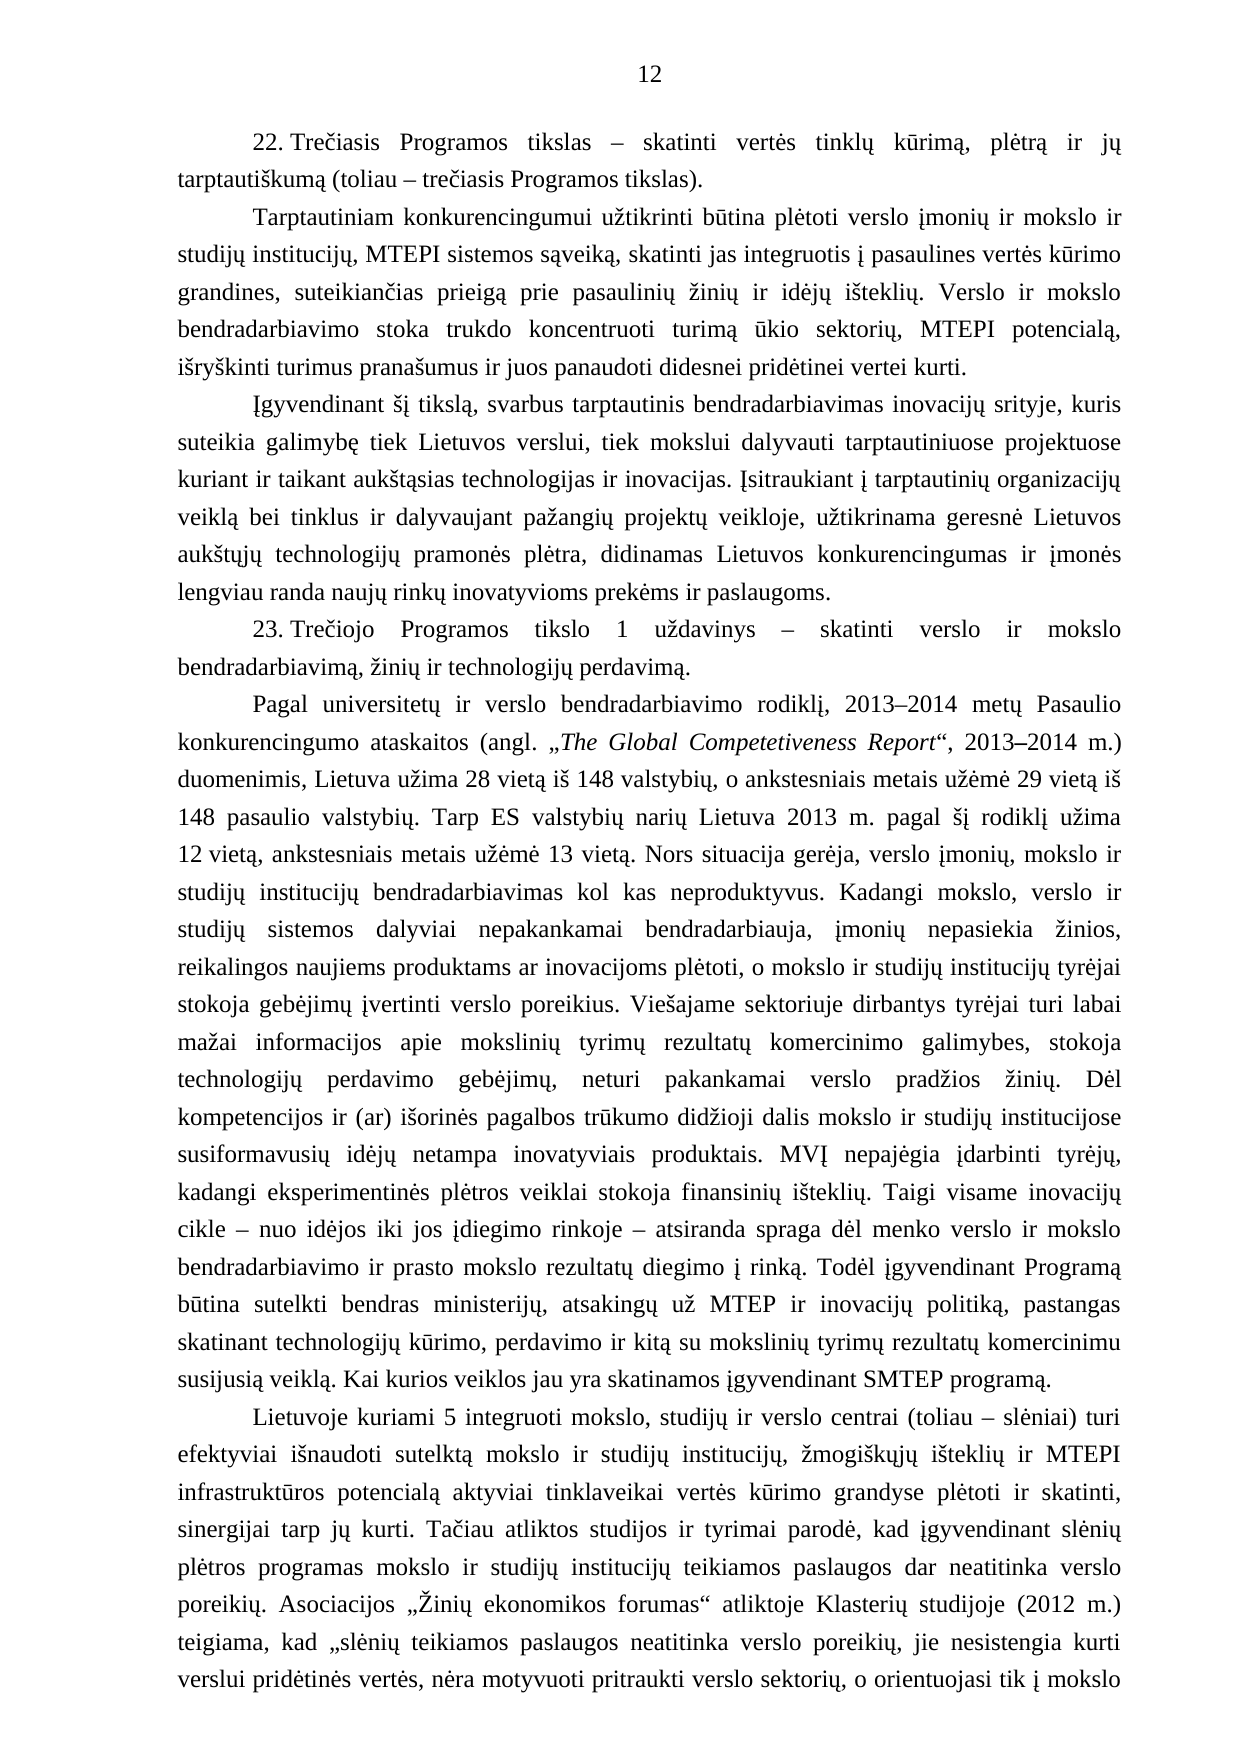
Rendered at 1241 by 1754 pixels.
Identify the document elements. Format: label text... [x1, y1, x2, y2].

text Pagal universitetų ir verslo bendradarbiavimo rodiklį, 2013–2014 metų Pasaulio konkurencingumo ataskaitos (angl. „The Global Competetiveness Report“, 2013–2014 m.) duomenimis, Lietuva užima 28 vietą iš 148 valstybių, o ankstesniais metais užėmė 29 vietą iš 148 pasaulio valstybių. Tarp ES valstybių narių Lietuva 2013 m. pagal šį rodiklį užima 12 vietą, ankstesniais metais užėmė 13 vietą. Nors situacija gerėja, verslo įmonių, mokslo ir studijų institucijų bendradarbiavimas kol kas neproduktyvus. Kadangi mokslo, verslo ir studijų sistemos dalyviai nepakankamai bendradarbiauja, įmonių nepasiekia žinios, reikalingos naujiems produktams ar inovacijoms plėtoti, o mokslo ir studijų institucijų tyrėjai stokoja gebėjimų įvertinti verslo poreikius. Viešajame sektoriuje dirbantys tyrėjai turi labai mažai informacijos apie mokslinių tyrimų rezultatų komercinimo galimybes, stokoja technologijų perdavimo gebėjimų, neturi pakankamai verslo pradžios žinių. Dėl kompetencijos ir (ar) išorinės pagalbos trūkumo didžioji dalis mokslo ir studijų institucijose susiformavusių idėjų netampa inovatyviais produktais. MVĮ nepajėgia įdarbinti tyrėjų, kadangi eksperimentinės plėtros veiklai stokoja finansinių išteklių. Taigi visame inovacijų cikle – nuo idėjos iki jos įdiegimo rinkoje – atsiranda spraga dėl menko verslo ir mokslo bendradarbiavimo ir prasto mokslo rezultatų diegimo į rinką. Todėl įgyvendinant Programą būtina sutelkti bendras ministerijų, atsakingų už MTEP ir inovacijų politiką, pastangas skatinant technologijų kūrimo, perdavimo ir kitą su mokslinių tyrimų rezultatų komercinimu susijusią veiklą. Kai kurios veiklos jau yra skatinamos įgyvendinant SMTEP programą. [177, 681, 1122, 1393]
text 23. Trečiojo Programos tikslo 1 uždavinys – skatinti verslo ir mokslo bendradarbiavimą, žinių ir technologijų perdavimą. [177, 606, 1122, 681]
text 22. Trečiasis Programos tikslas – skatinti vertės tinklų kūrimą, plėtrą ir jų tarptautiškumą (toliau – trečiasis Programos tikslas). [177, 118, 1122, 193]
text Įgyvendinant šį tikslą, svarbus tarptautinis bendradarbiavimas inovacijų srityje, kuris suteikia galimybę tiek Lietuvos verslui, tiek mokslui dalyvauti tarptautiniuose projektuose kuriant ir taikant aukštąsias technologijas ir inovacijas. Įsitraukiant į tarptautinių organizacijų veiklą bei tinklus ir dalyvaujant pažangių projektų veikloje, užtikrinama geresnė Lietuvos aukštųjų technologijų pramonės plėtra, didinamas Lietuvos konkurencingumas ir įmonės lengviau randa naujų rinkų inovatyvioms prekėms ir paslaugoms. [177, 381, 1122, 606]
text Lietuvoje kuriami 5 integruoti mokslo, studijų ir verslo centrai (toliau – slėniai) turi efektyviai išnaudoti sutelktą mokslo ir studijų institucijų, žmogiškųjų išteklių ir MTEPI infrastruktūros potencialą aktyviai tinklaveikai vertės kūrimo grandyse plėtoti ir skatinti, sinergijai tarp jų kurti. Tačiau atliktos studijos ir tyrimai parodė, kad įgyvendinant slėnių plėtros programas mokslo ir studijų institucijų teikiamos paslaugos dar neatitinka verslo poreikių. Asociacijos „Žinių ekonomikos forumas“ atliktoje Klasterių studijoje (2012 m.) teigiama, kad „slėnių teikiamos paslaugos neatitinka verslo poreikių, jie nesistengia kurti verslui pridėtinės vertės, nėra motyvuoti pritraukti verslo sektorių, o orientuojasi tik į mokslo [177, 1393, 1122, 1693]
text Tarptautiniam konkurencingumui užtikrinti būtina plėtoti verslo įmonių ir mokslo ir studijų institucijų, MTEPI sistemos sąveiką, skatinti jas integruotis į pasaulines vertės kūrimo grandines, suteikiančias prieigą prie pasaulinių žinių ir idėjų išteklių. Verslo ir mokslo bendradarbiavimo stoka trukdo koncentruoti turimą ūkio sektorių, MTEPI potencialą, išryškinti turimus pranašumus ir juos panaudoti didesnei pridėtinei vertei kurti. [177, 193, 1122, 381]
